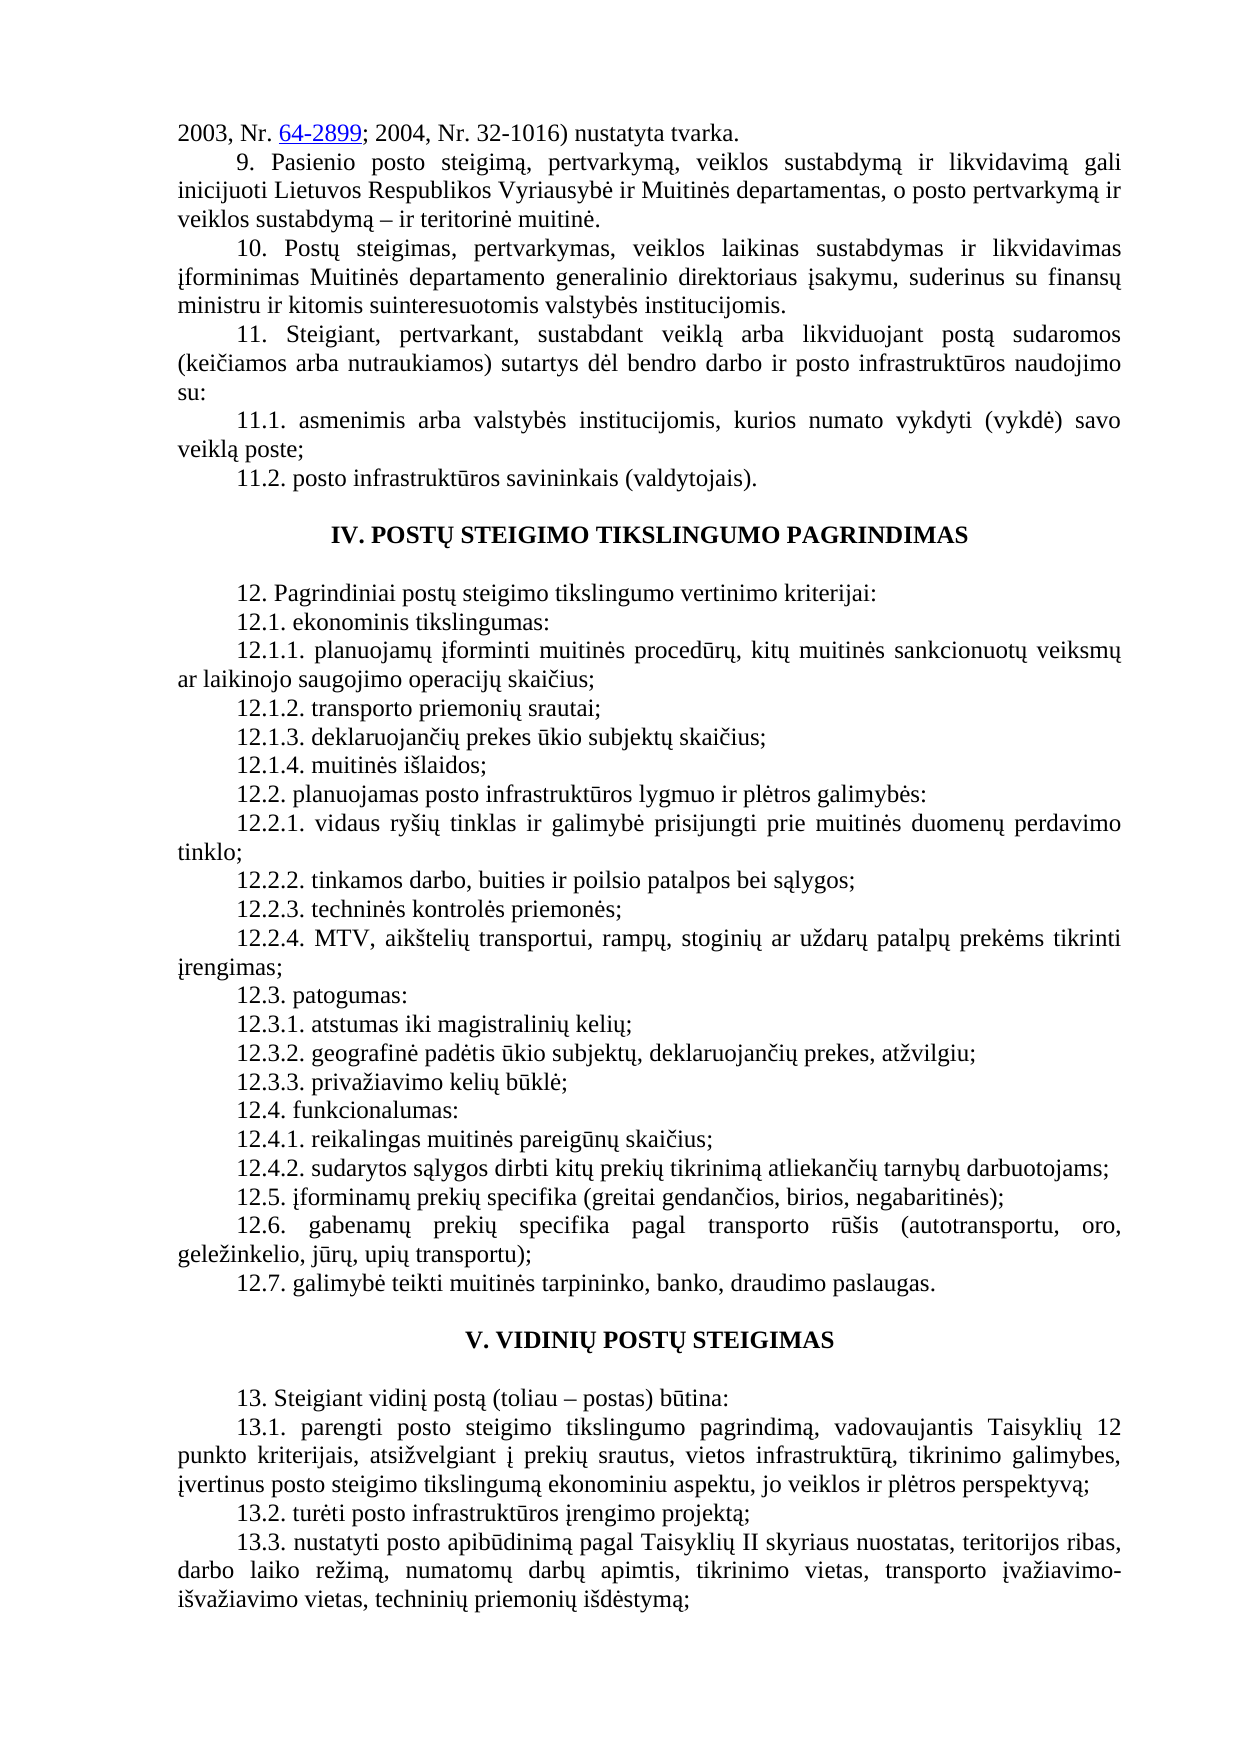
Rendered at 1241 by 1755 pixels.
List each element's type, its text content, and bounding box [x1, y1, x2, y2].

text 12.3.3. privažiavimo kelių būklė; [177, 1067, 1122, 1096]
text 12.2.2. tinkamos darbo, buities ir poilsio patalpos bei sąlygos; [177, 866, 1122, 894]
text IV. POSTŲ STEIGIMO TIKSLINGUMO PAGRINDIMAS [177, 521, 1122, 549]
text 12.2.1. vidaus ryšių tinklas ir galimybė prisijungti prie muitinės duomenų perdavimo tinklo; [177, 808, 1122, 866]
text 13.3. nustatyti posto apibūdinimą pagal Taisyklių II skyriaus nuostatas, teritorijos ribas, darbo laiko režimą, numatomų darbų apimtis, tikrinimo vietas, transporto įvažiavimo-išvažiavimo vietas, techninių priemonių išdėstymą; [177, 1527, 1122, 1613]
text 11.1. asmenimis arba valstybės institucijomis, kurios numato vykdyti (vykdė) savo veiklą poste; [177, 406, 1122, 463]
text 13.2. turėti posto infrastruktūros įrengimo projektą; [177, 1498, 1122, 1527]
text 13.1. parengti posto steigimo tikslingumo pagrindimą, vadovaujantis Taisyklių 12 punkto kriterijais, atsižvelgiant į prekių srautus, vietos infrastruktūrą, tikrinimo galimybes, įvertinus posto steigimo tikslingumą ekonominiu aspektu, jo veiklos ir plėtros perspektyvą; [177, 1412, 1122, 1498]
text 12.1.3. deklaruojančių prekes ūkio subjektų skaičius; [177, 722, 1122, 751]
text 11. Steigiant, pertvarkant, sustabdant veiklą arba likviduojant postą sudaromos (keičiamos arba nutraukiamos) sutartys dėl bendro darbo ir posto infrastruktūros naudojimo su: [177, 319, 1122, 406]
text 12.4. funkcionalumas: [177, 1096, 1122, 1124]
text 12.2.4. MTV, aikštelių transportui, rampų, stoginių ar uždarų patalpų prekėms tikrinti įrengimas; [177, 923, 1122, 981]
text 12.4.1. reikalingas muitinės pareigūnų skaičius; [177, 1124, 1122, 1153]
text 12.3.1. atstumas iki magistralinių kelių; [177, 1009, 1122, 1038]
text 12.2. planuojamas posto infrastruktūros lygmuo ir plėtros galimybės: [177, 779, 1122, 808]
text 2003, Nr. 64-2899; 2004, Nr. 32-1016) nustatyta tvarka. [177, 118, 1122, 147]
text 12.5. įforminamų prekių specifika (greitai gendančios, birios, negabaritinės); [177, 1182, 1122, 1211]
text 12.7. galimybė teikti muitinės tarpininko, banko, draudimo paslaugas. [177, 1268, 1122, 1297]
text 12.3.2. geografinė padėtis ūkio subjektų, deklaruojančių prekes, atžvilgiu; [177, 1038, 1122, 1067]
text 9. Pasienio posto steigimą, pertvarkymą, veiklos sustabdymą ir likvidavimą gali inicijuoti Lietuvos Respublikos Vyriausybė ir Muitinės departamentas, o posto pertvarkymą ir veiklos sustabdymą – ir teritorinė muitinė. [177, 147, 1122, 233]
text 12.6. gabenamų prekių specifika pagal transporto rūšis (autotransportu, oro, geležinkelio, jūrų, upių transportu); [177, 1211, 1122, 1268]
text V. VIDINIŲ POSTŲ STEIGIMAS [177, 1326, 1122, 1354]
text 12.4.2. sudarytos sąlygos dirbti kitų prekių tikrinimą atliekančių tarnybų darbuotojams; [177, 1153, 1122, 1182]
text 12.3. patogumas: [177, 981, 1122, 1009]
text 11.2. posto infrastruktūros savininkais (valdytojais). [177, 463, 1122, 492]
text 12.1.2. transporto priemonių srautai; [177, 693, 1122, 722]
text 12.1. ekonominis tikslingumas: [177, 607, 1122, 636]
text 13. Steigiant vidinį postą (toliau – postas) būtina: [177, 1383, 1122, 1412]
text 10. Postų steigimas, pertvarkymas, veiklos laikinas sustabdymas ir likvidavimas įforminimas Muitinės departamento generalinio direktoriaus įsakymu, suderinus su finansų ministru ir kitomis suinteresuotomis valstybės institucijomis. [177, 233, 1122, 319]
text 12.1.4. muitinės išlaidos; [177, 751, 1122, 779]
text 12.1.1. planuojamų įforminti muitinės procedūrų, kitų muitinės sankcionuotų veiksmų ar laikinojo saugojimo operacijų skaičius; [177, 636, 1122, 693]
text 12. Pagrindiniai postų steigimo tikslingumo vertinimo kriterijai: [177, 578, 1122, 607]
text 12.2.3. techninės kontrolės priemonės; [177, 894, 1122, 923]
